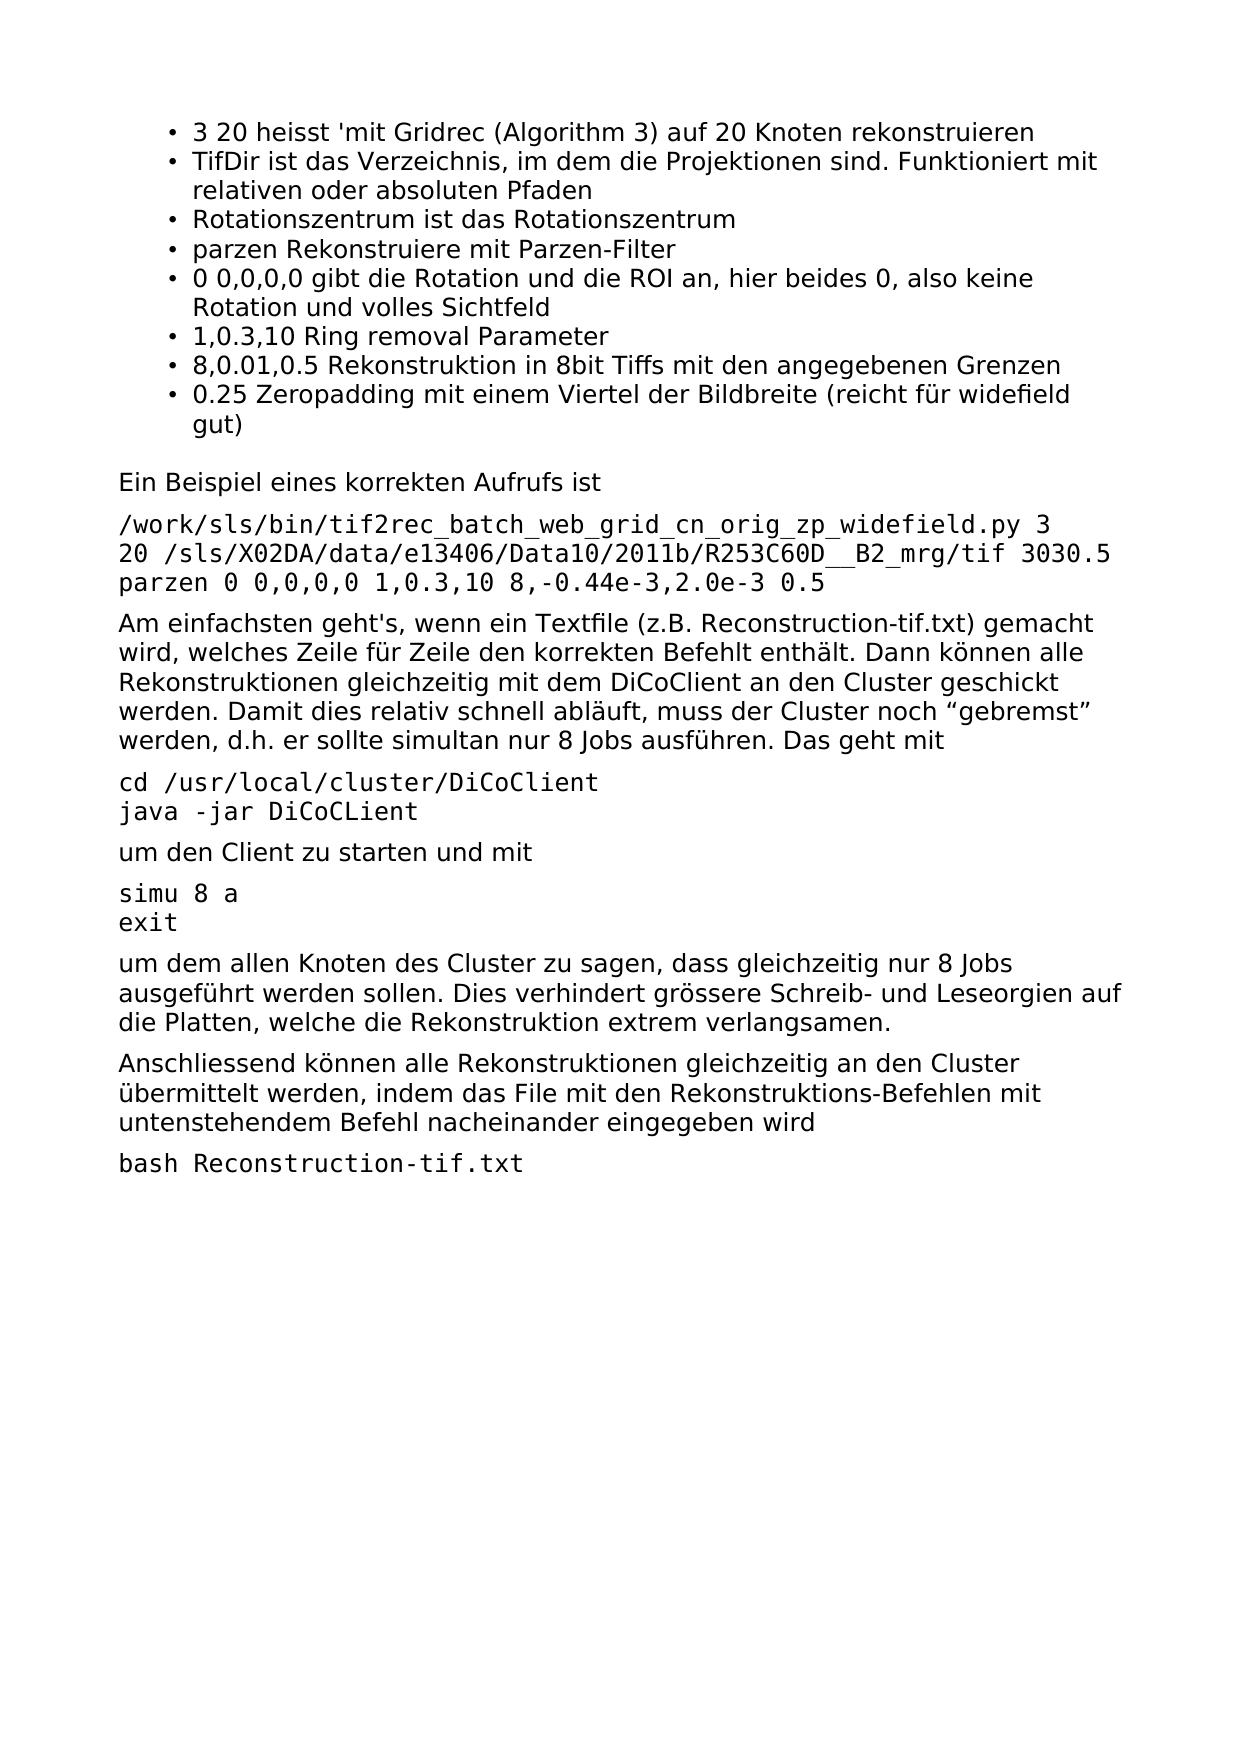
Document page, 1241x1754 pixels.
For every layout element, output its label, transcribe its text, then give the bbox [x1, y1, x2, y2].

list 1,0.3,10 Ring removal Parameter [177, 322, 1122, 351]
list 8,0.01,0.5 Rekonstruktion in 8bit Tiffs mit den angegebenen Grenzen [177, 351, 1122, 381]
list 0 0,0,0,0 gibt die Rotation und die ROI an, hier beides 0, also keine Rotation und volles Sichtfeld [177, 264, 1122, 322]
list parzen Rekonstruiere mit Parzen-Filter [177, 235, 1122, 264]
text cd /usr/local/cluster/DiCoClient java -jar DiCoCLient [118, 768, 1122, 826]
text /work/sls/bin/tif2rec_batch_web_grid_cn_orig_zp_widefield.py 3 20 /sls/X02DA/data/e13406/Data10/2011b/R253C60D__B2_mrg/tif 3030.5 parzen 0 0,0,0,0 1,0.3,10 8,-0.44e-3,2.0e-3 0.5 [118, 510, 1122, 598]
list 0.25 Zeropadding mit einem Viertel der Bildbreite (reicht für widefield gut) [177, 381, 1122, 439]
text Am einfachsten geht's, wenn ein Textfile (z.B. Reconstruction-tif.txt) gemacht wird, welches Zeile für Zeile den korrekten Befehlt enthält. Dann können alle Rekonstruktionen gleichzeitig mit dem DiCoClient an den Cluster geschickt werden. Damit dies relativ schnell abläuft, muss der Cluster noch “gebremst” werden, d.h. er sollte simultan nur 8 Jobs ausführen. Das geht mit [118, 609, 1122, 755]
text Anschliessend können alle Rekonstruktionen gleichzeitig an den Cluster übermittelt werden, indem das File mit den Rekonstruktions-Befehlen mit untenstehendem Befehl nacheinander eingegeben wird [118, 1049, 1122, 1137]
list TifDir ist das Verzeichnis, im dem die Projektionen sind. Funktioniert mit relativen oder absoluten Pfaden [177, 147, 1122, 206]
text um dem allen Knoten des Cluster zu sagen, dass gleichzeitig nur 8 Jobs ausgeführt werden sollen. Dies verhindert grössere Schreib- und Leseorgien auf die Platten, welche die Rekonstruktion extrem verlangsamen. [118, 949, 1122, 1037]
list Rotationszentrum ist das Rotationszentrum [177, 206, 1122, 235]
text bash Reconstruction-tif.txt [118, 1149, 1122, 1179]
text simu 8 a exit [118, 879, 1122, 938]
text Ein Beispiel eines korrekten Aufrufs ist [118, 468, 1122, 498]
list 3 20 heisst 'mit Gridrec (Algorithm 3) auf 20 Knoten rekonstruieren [177, 118, 1122, 147]
text um den Client zu starten und mit [118, 838, 1122, 867]
